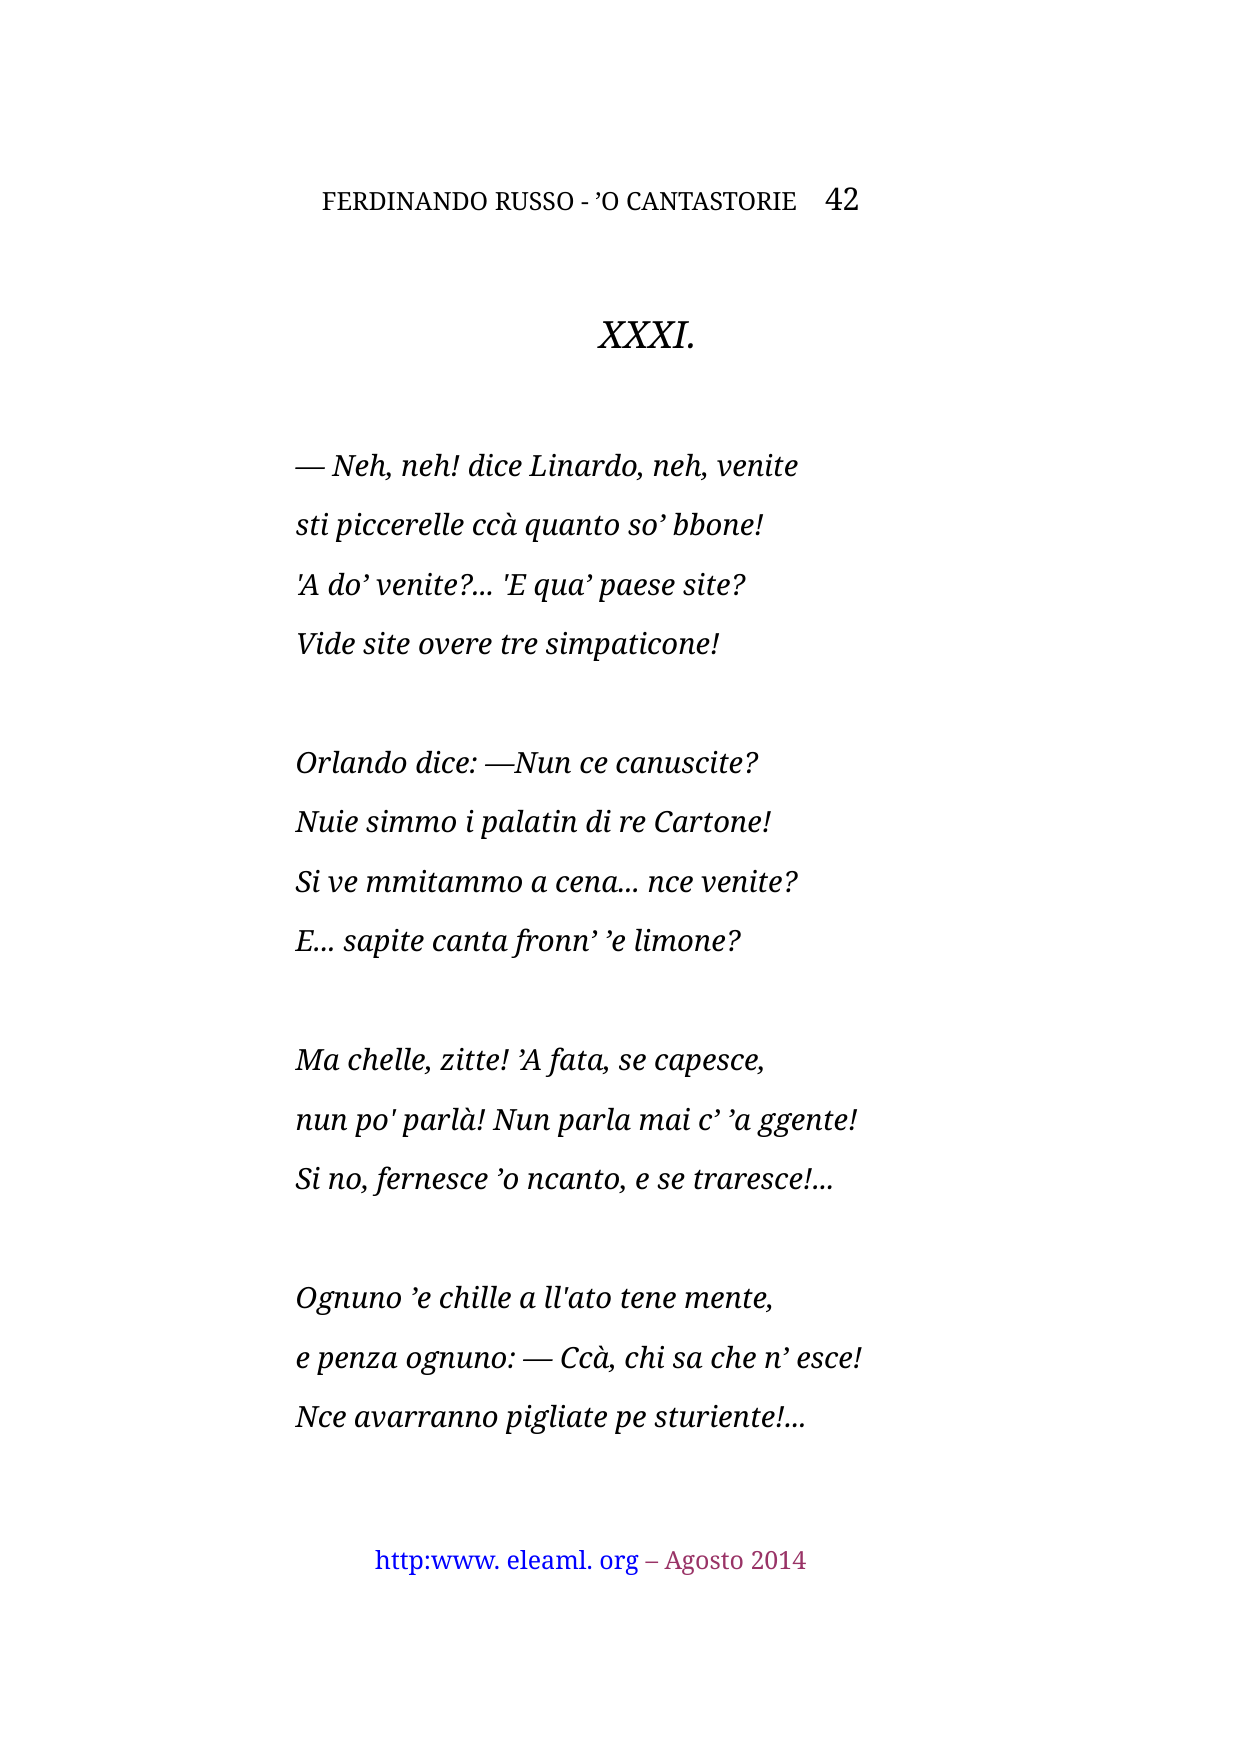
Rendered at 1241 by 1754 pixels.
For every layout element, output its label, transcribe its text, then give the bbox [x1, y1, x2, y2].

text — Neh, neh! dice Linardo, neh, venite [266, 445, 1004, 484]
text sti piccerelle ccà quanto so’ bbone! [266, 504, 1004, 544]
text nun po' parlà! Nun parla mai c’ ’a ggente! [266, 1099, 1004, 1139]
text Nce avarranno pigliate pe sturiente!... [266, 1396, 1004, 1436]
text Ognuno ’e chille a ll'ato tene mente, [266, 1277, 1004, 1317]
text E... sapite canta fronn’ ’e limone? [266, 921, 1004, 960]
text 'A do’ venite?... 'E qua’ paese site? [266, 564, 1004, 603]
text Si ve mmitammo a cena... nce venite? [266, 861, 1004, 901]
text Nuie simmo i palatin di re Cartone! [266, 802, 1004, 841]
text e penza ognuno: — Ccà, chi sa che n’ esce! [266, 1337, 1004, 1377]
text Orlando dice: —Nun ce canuscite? [266, 742, 1004, 782]
text XXXI. [266, 309, 1004, 360]
text Ma chelle, zitte! ’A fata, se capesce, [266, 1039, 1004, 1079]
text Vide site overe tre simpaticone! [266, 623, 1004, 663]
text Si no, fernesce ’o ncanto, e se traresce!... [266, 1158, 1004, 1198]
